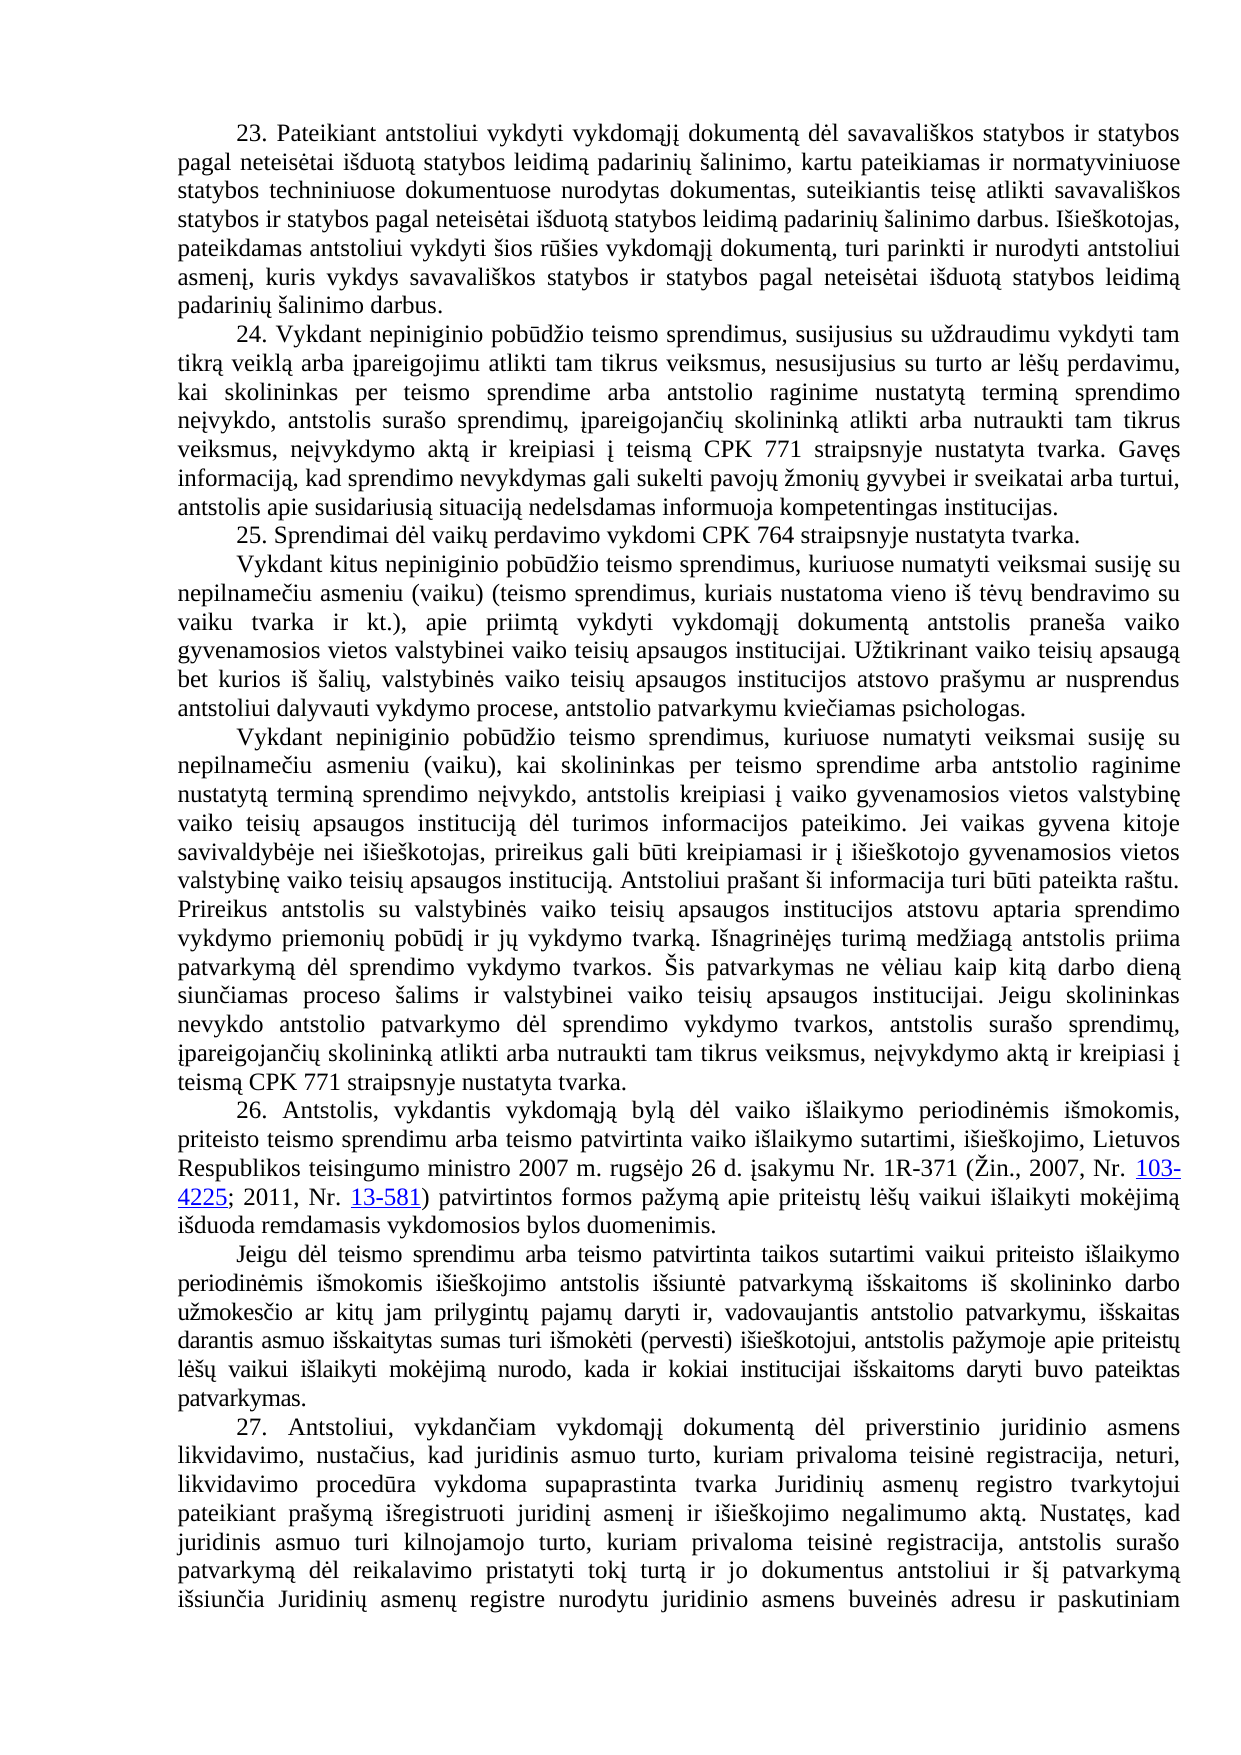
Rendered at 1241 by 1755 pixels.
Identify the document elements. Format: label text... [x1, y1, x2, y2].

text 26. Antstolis, vykdantis vykdomąją bylą dėl vaiko išlaikymo periodinėmis išmokomis, priteisto teismo sprendimu arba teismo patvirtinta vaiko išlaikymo sutartimi, išieškojimo, Lietuvos Respublikos teisingumo ministro 2007 m. rugsėjo 26 d. įsakymu Nr. 1R-371 (Žin., 2007, Nr. 103-4225; 2011, Nr. 13-581) patvirtintos formos pažymą apie priteistų lėšų vaikui išlaikyti mokėjimą išduoda remdamasis vykdomosios bylos duomenimis. [177, 1096, 1181, 1239]
text 27. Antstoliui, vykdančiam vykdomąjį dokumentą dėl priverstinio juridinio asmens likvidavimo, nustačius, kad juridinis asmuo turto, kuriam privaloma teisinė registracija, neturi, likvidavimo procedūra vykdoma supaprastinta tvarka Juridinių asmenų registro tvarkytojui pateikiant prašymą išregistruoti juridinį asmenį ir išieškojimo negalimumo aktą. Nustatęs, kad juridinis asmuo turi kilnojamojo turto, kuriam privaloma teisinė registracija, antstolis surašo patvarkymą dėl reikalavimo pristatyti tokį turtą ir jo dokumentus antstoliui ir šį patvarkymą išsiunčia Juridinių asmenų registre nurodytu juridinio asmens buveinės adresu ir paskutiniam [177, 1412, 1181, 1613]
text Jeigu dėl teismo sprendimu arba teismo patvirtinta taikos sutartimi vaikui priteisto išlaikymo periodinėmis išmokomis išieškojimo antstolis išsiuntė patvarkymą išskaitoms iš skolininko darbo užmokesčio ar kitų jam prilygintų pajamų daryti ir, vadovaujantis antstolio patvarkymu, išskaitas darantis asmuo išskaitytas sumas turi išmokėti (pervesti) išieškotojui, antstolis pažymoje apie priteistų lėšų vaikui išlaikyti mokėjimą nurodo, kada ir kokiai institucijai išskaitoms daryti buvo pateiktas patvarkymas. [177, 1239, 1181, 1412]
text Vykdant nepiniginio pobūdžio teismo sprendimus, kuriuose numatyti veiksmai susiję su nepilnamečiu asmeniu (vaiku), kai skolininkas per teismo sprendime arba antstolio raginime nustatytą terminą sprendimo neįvykdo, antstolis kreipiasi į vaiko gyvenamosios vietos valstybinę vaiko teisių apsaugos instituciją dėl turimos informacijos pateikimo. Jei vaikas gyvena kitoje savivaldybėje nei išieškotojas, prireikus gali būti kreipiamasi ir į išieškotojo gyvenamosios vietos valstybinę vaiko teisių apsaugos instituciją. Antstoliui prašant ši informacija turi būti pateikta raštu. Prireikus antstolis su valstybinės vaiko teisių apsaugos institucijos atstovu aptaria sprendimo vykdymo priemonių pobūdį ir jų vykdymo tvarką. Išnagrinėjęs turimą medžiagą antstolis priima patvarkymą dėl sprendimo vykdymo tvarkos. Šis patvarkymas ne vėliau kaip kitą darbo dieną siunčiamas proceso šalims ir valstybinei vaiko teisių apsaugos institucijai. Jeigu skolininkas nevykdo antstolio patvarkymo dėl sprendimo vykdymo tvarkos, antstolis surašo sprendimų, įpareigojančių skolininką atlikti arba nutraukti tam tikrus veiksmus, neįvykdymo aktą ir kreipiasi į teismą CPK 771 straipsnyje nustatyta tvarka. [177, 722, 1181, 1096]
text 24. Vykdant nepiniginio pobūdžio teismo sprendimus, susijusius su uždraudimu vykdyti tam tikrą veiklą arba įpareigojimu atlikti tam tikrus veiksmus, nesusijusius su turto ar lėšų perdavimu, kai skolininkas per teismo sprendime arba antstolio raginime nustatytą terminą sprendimo neįvykdo, antstolis surašo sprendimų, įpareigojančių skolininką atlikti arba nutraukti tam tikrus veiksmus, neįvykdymo aktą ir kreipiasi į teismą CPK 771 straipsnyje nustatyta tvarka. Gavęs informaciją, kad sprendimo nevykdymas gali sukelti pavojų žmonių gyvybei ir sveikatai arba turtui, antstolis apie susidariusią situaciją nedelsdamas informuoja kompetentingas institucijas. [177, 319, 1181, 521]
text 25. Sprendimai dėl vaikų perdavimo vykdomi CPK 764 straipsnyje nustatyta tvarka. [177, 521, 1181, 549]
text 23. Pateikiant antstoliui vykdyti vykdomąjį dokumentą dėl savavališkos statybos ir statybos pagal neteisėtai išduotą statybos leidimą padarinių šalinimo, kartu pateikiamas ir normatyviniuose statybos techniniuose dokumentuose nurodytas dokumentas, suteikiantis teisę atlikti savavališkos statybos ir statybos pagal neteisėtai išduotą statybos leidimą padarinių šalinimo darbus. Išieškotojas, pateikdamas antstoliui vykdyti šios rūšies vykdomąjį dokumentą, turi parinkti ir nurodyti antstoliui asmenį, kuris vykdys savavališkos statybos ir statybos pagal neteisėtai išduotą statybos leidimą padarinių šalinimo darbus. [177, 118, 1181, 319]
text Vykdant kitus nepiniginio pobūdžio teismo sprendimus, kuriuose numatyti veiksmai susiję su nepilnamečiu asmeniu (vaiku) (teismo sprendimus, kuriais nustatoma vieno iš tėvų bendravimo su vaiku tvarka ir kt.), apie priimtą vykdyti vykdomąjį dokumentą antstolis praneša vaiko gyvenamosios vietos valstybinei vaiko teisių apsaugos institucijai. Užtikrinant vaiko teisių apsaugą bet kurios iš šalių, valstybinės vaiko teisių apsaugos institucijos atstovo prašymu ar nusprendus antstoliui dalyvauti vykdymo procese, antstolio patvarkymu kviečiamas psichologas. [177, 549, 1181, 722]
